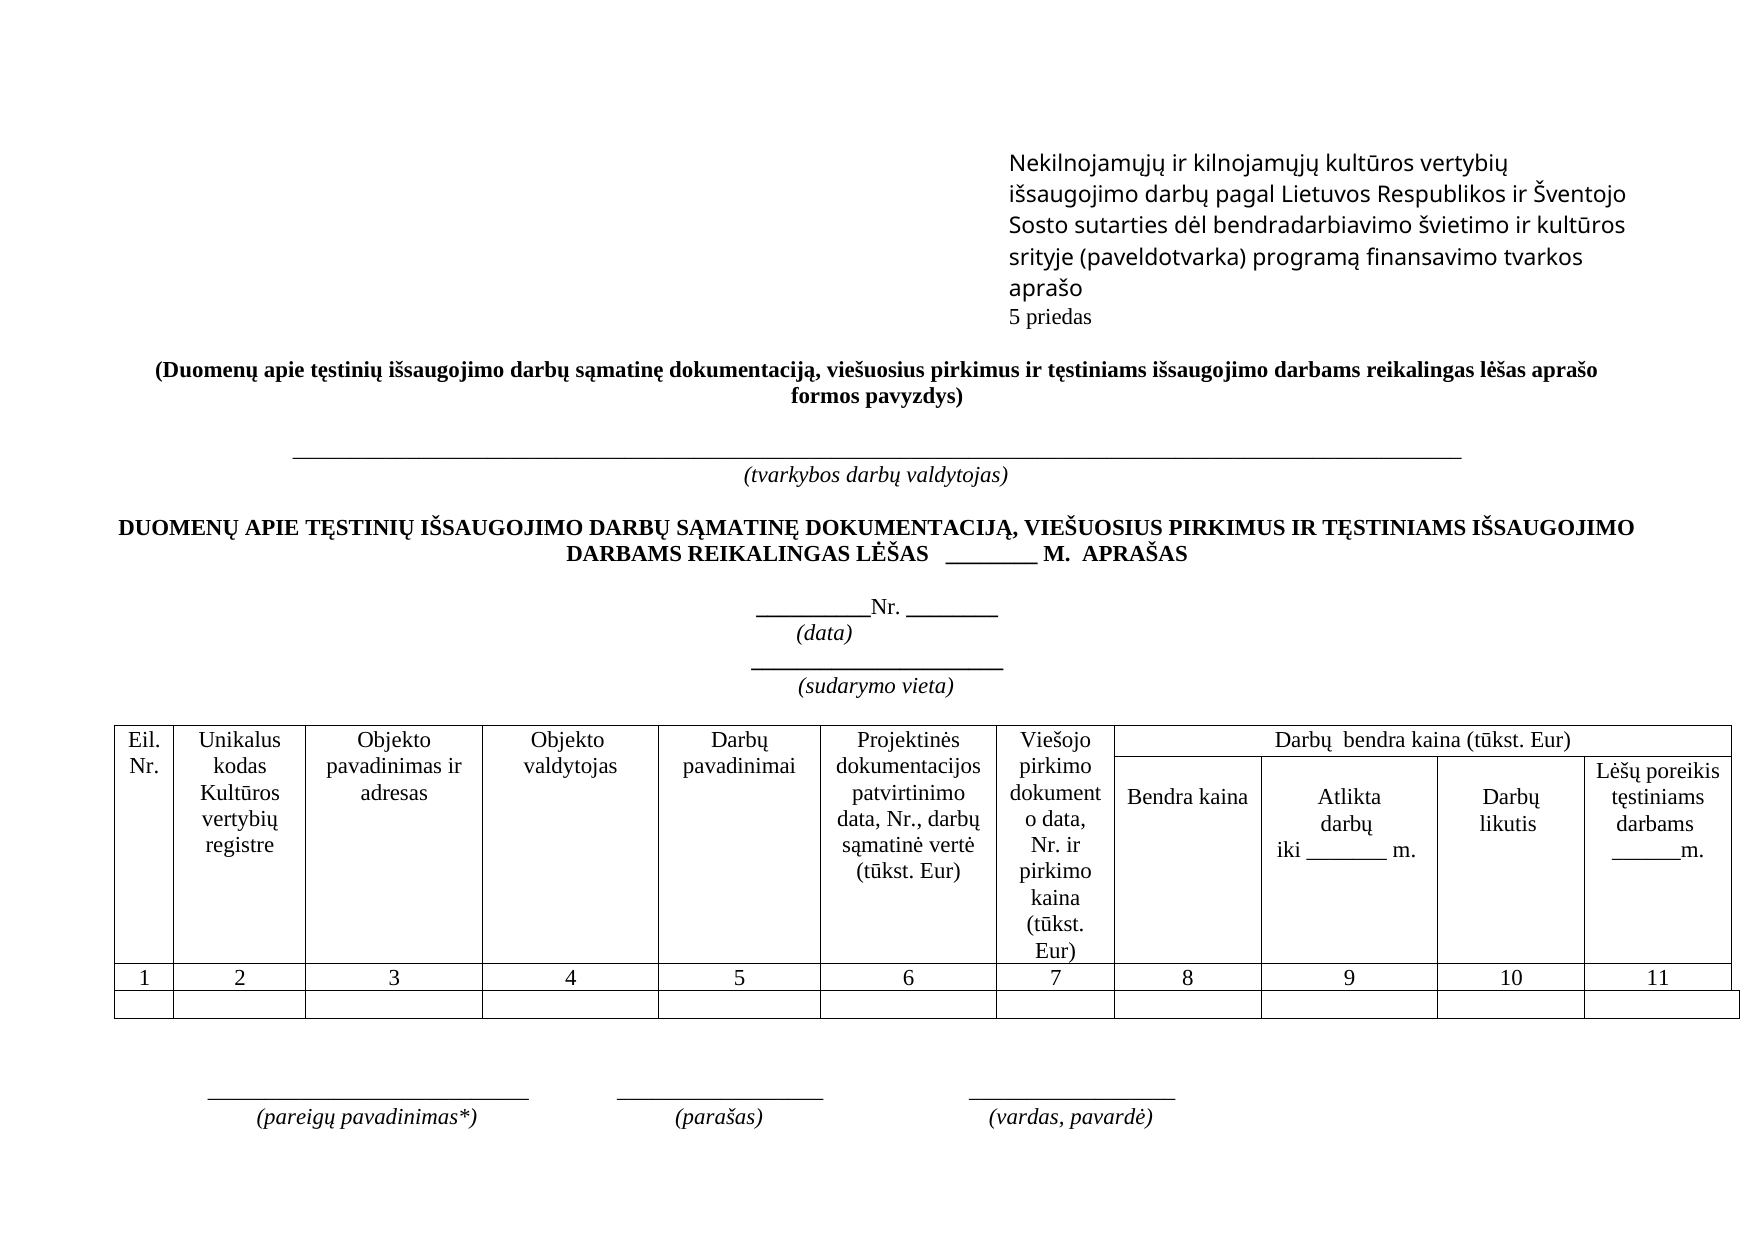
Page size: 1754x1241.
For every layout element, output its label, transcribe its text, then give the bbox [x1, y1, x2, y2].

table_cell [1115, 991, 1261, 1018]
table_header Darbų bendra kaina (tūkst. Eur) [1115, 726, 1731, 756]
text (data) [15, 619, 1636, 646]
table_cell [997, 991, 1114, 1018]
table_header ____________________________ [192, 1076, 544, 1103]
table_cell [483, 991, 658, 1018]
table_header Projektinės dokumentacijos patvirtinimo data, Nr., darbų sąmatinė vertė (tūkst. Eur) [821, 726, 996, 963]
table_header Eil.Nr. [115, 726, 173, 963]
table_cell [174, 991, 305, 1018]
table_cell Bendra kaina [1115, 757, 1261, 963]
text (sudarymo vieta) [118, 672, 1636, 698]
table_cell [821, 991, 996, 1018]
table_cell 2 [174, 964, 305, 990]
table_header Viešojo pirkimo dokumento data, Nr. ir pirkimo kaina (tūkst. Eur) [997, 726, 1114, 963]
table_header Unikalus kodas Kultūros vertybių registre [174, 726, 305, 963]
table_header Objekto valdytojas [483, 726, 658, 963]
table_header Objekto pavadinimas ir adresas [306, 726, 482, 963]
table_cell [1732, 963, 1739, 990]
text (tvarkybos darbų valdytojas) [118, 461, 1636, 488]
table_cell [1438, 991, 1584, 1018]
table_cell Lėšų poreikis tęstiniams darbams ______m. [1585, 757, 1731, 963]
table_cell [1732, 756, 1739, 963]
text (Duomenų apie tęstinių išsaugojimo darbų sąmatinę dokumentaciją, viešuosius pirkimus ir tęstiniams išsaugojimo darbams reikalingas lėšas aprašo formos pavyzdys) [118, 356, 1636, 408]
table_header Darbų pavadinimai [659, 726, 820, 963]
text duomenų apie tęstinių išsaugojimo DARBŲ sąmatinę dokumentaciją, viešuosius pirkimus ir tęstiniams išsaugojimo darbams REIKALINGAS LĖŠAS ________ m. aprašas [118, 514, 1636, 567]
table_header [1732, 725, 1739, 756]
table_header __________________ [896, 1076, 1248, 1103]
table_cell (parašas) [544, 1103, 896, 1129]
text ______________________ [118, 646, 1636, 672]
table_cell (vardas, pavardė) [896, 1103, 1248, 1129]
table_cell [1585, 991, 1739, 1018]
text 5 priedas [1009, 303, 1636, 329]
table_cell 1 [115, 964, 173, 990]
table_cell Darbų likutis [1438, 757, 1584, 963]
table_cell [659, 991, 820, 1018]
table_cell 10 [1438, 964, 1584, 990]
table_cell 4 [483, 964, 658, 990]
table_cell 11 [1585, 964, 1731, 990]
table_cell 8 [1115, 964, 1261, 990]
table_header __________________ [544, 1076, 896, 1103]
table_cell 6 [821, 964, 996, 990]
table_cell 3 [306, 964, 482, 990]
table_cell [115, 991, 173, 1018]
text __________Nr. ________ [118, 593, 1636, 619]
table_cell 9 [1262, 964, 1437, 990]
text Nekilnojamųjų ir kilnojamųjų kultūros vertybių išsaugojimo darbų pagal Lietuvos Respublikos ir Šventojo Sosto sutarties dėl bendradarbiavimo švietimo ir kultūros srityje (paveldotvarka) programą finansavimo tvarkos aprašo [1009, 147, 1636, 303]
table_cell [306, 991, 482, 1018]
table_cell 5 [659, 964, 820, 990]
text ______________________________________________________________________________________________________ [118, 435, 1636, 461]
table_cell 7 [997, 964, 1114, 990]
table_cell (pareigų pavadinimas*) [192, 1103, 544, 1129]
table_cell Atlikta darbų iki _______ m. [1262, 757, 1437, 963]
table_cell [1262, 991, 1437, 1018]
